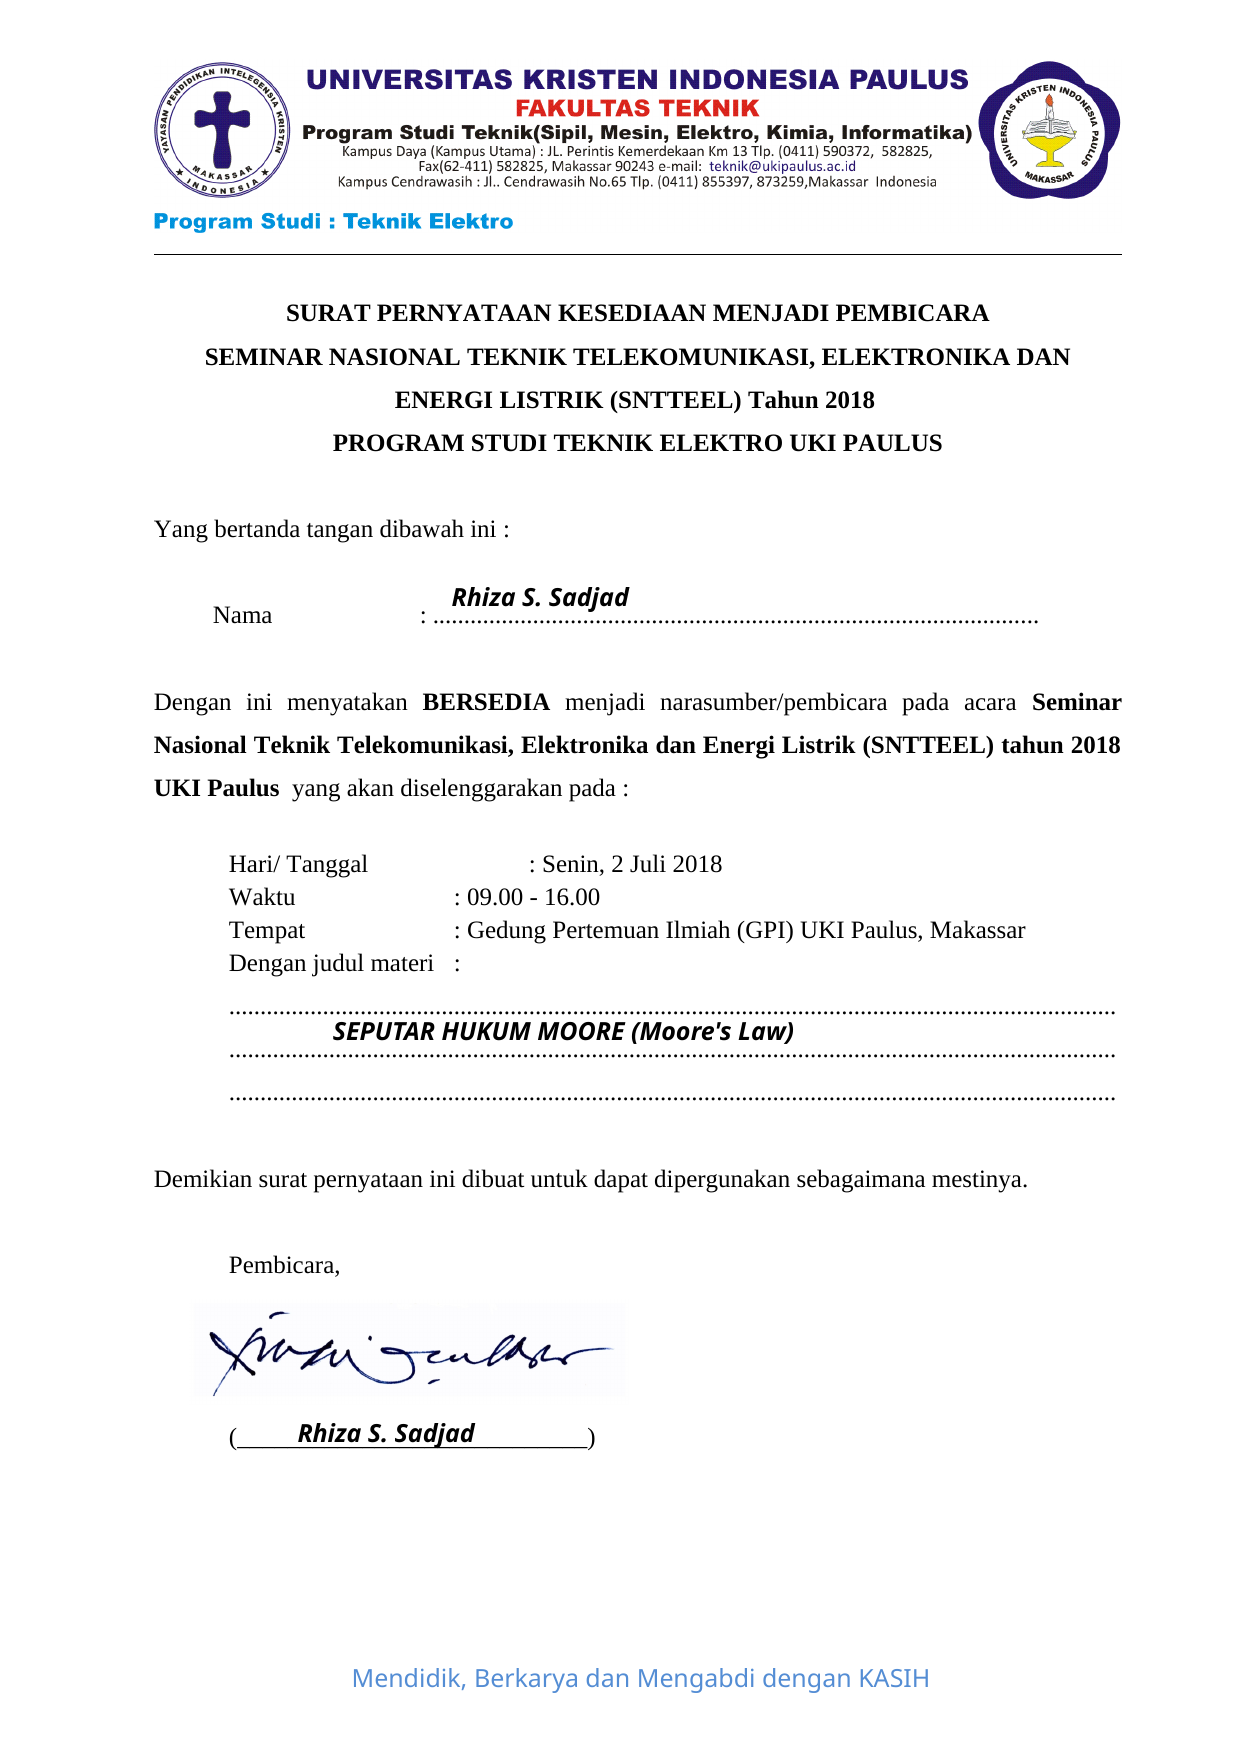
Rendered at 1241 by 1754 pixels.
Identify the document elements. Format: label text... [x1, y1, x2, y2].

text Pembicara, [154, 1250, 1122, 1279]
text (____________________________) [154, 1422, 1122, 1451]
text Dengan judul materi : [154, 948, 1122, 977]
text .............................................................................................................................................. .............................................................................................................................................. [154, 1034, 1122, 1106]
text Demikian surat pernyataan ini dibuat untuk dapat dipergunakan sebagaimana mestinya. [154, 1164, 1122, 1192]
picture [188, 1299, 629, 1405]
text Hari/ Tanggal : Senin, 2 Juli 2018 [154, 849, 1122, 878]
text .............................................................................................................................................. [154, 991, 1122, 1020]
text SURAT PERNYATAAN KESEDIAAN MENJADI PEMBICARA [154, 298, 1122, 327]
picture [153, 59, 1122, 233]
text Waktu : 09.00 - 16.00 [154, 882, 1122, 911]
text Dengan ini menyatakan BERSEDIA menjadi narasumber/pembicara pada acara Seminar Nasional Teknik Telekomunikasi, Elektronika dan Energi Listrik (SNTTEEL) tahun 2018 UKI Paulus yang akan diselenggarakan pada : [154, 687, 1122, 802]
text PROGRAM STUDI TEKNIK ELEKTRO UKI PAULUS [154, 428, 1122, 457]
text Yang bertanda tangan dibawah ini : [154, 514, 1122, 543]
text SEMINAR NASIONAL TEKNIK TELEKOMUNIKASI, ELEKTRONIKA DAN ENERGI LISTRIK (SNTTEEL) Tahun 2018 [154, 342, 1122, 413]
text Nama : . [154, 600, 1122, 629]
text Tempat : Gedung Pertemuan Ilmiah (GPI) UKI Paulus, Makassar [154, 915, 1122, 944]
